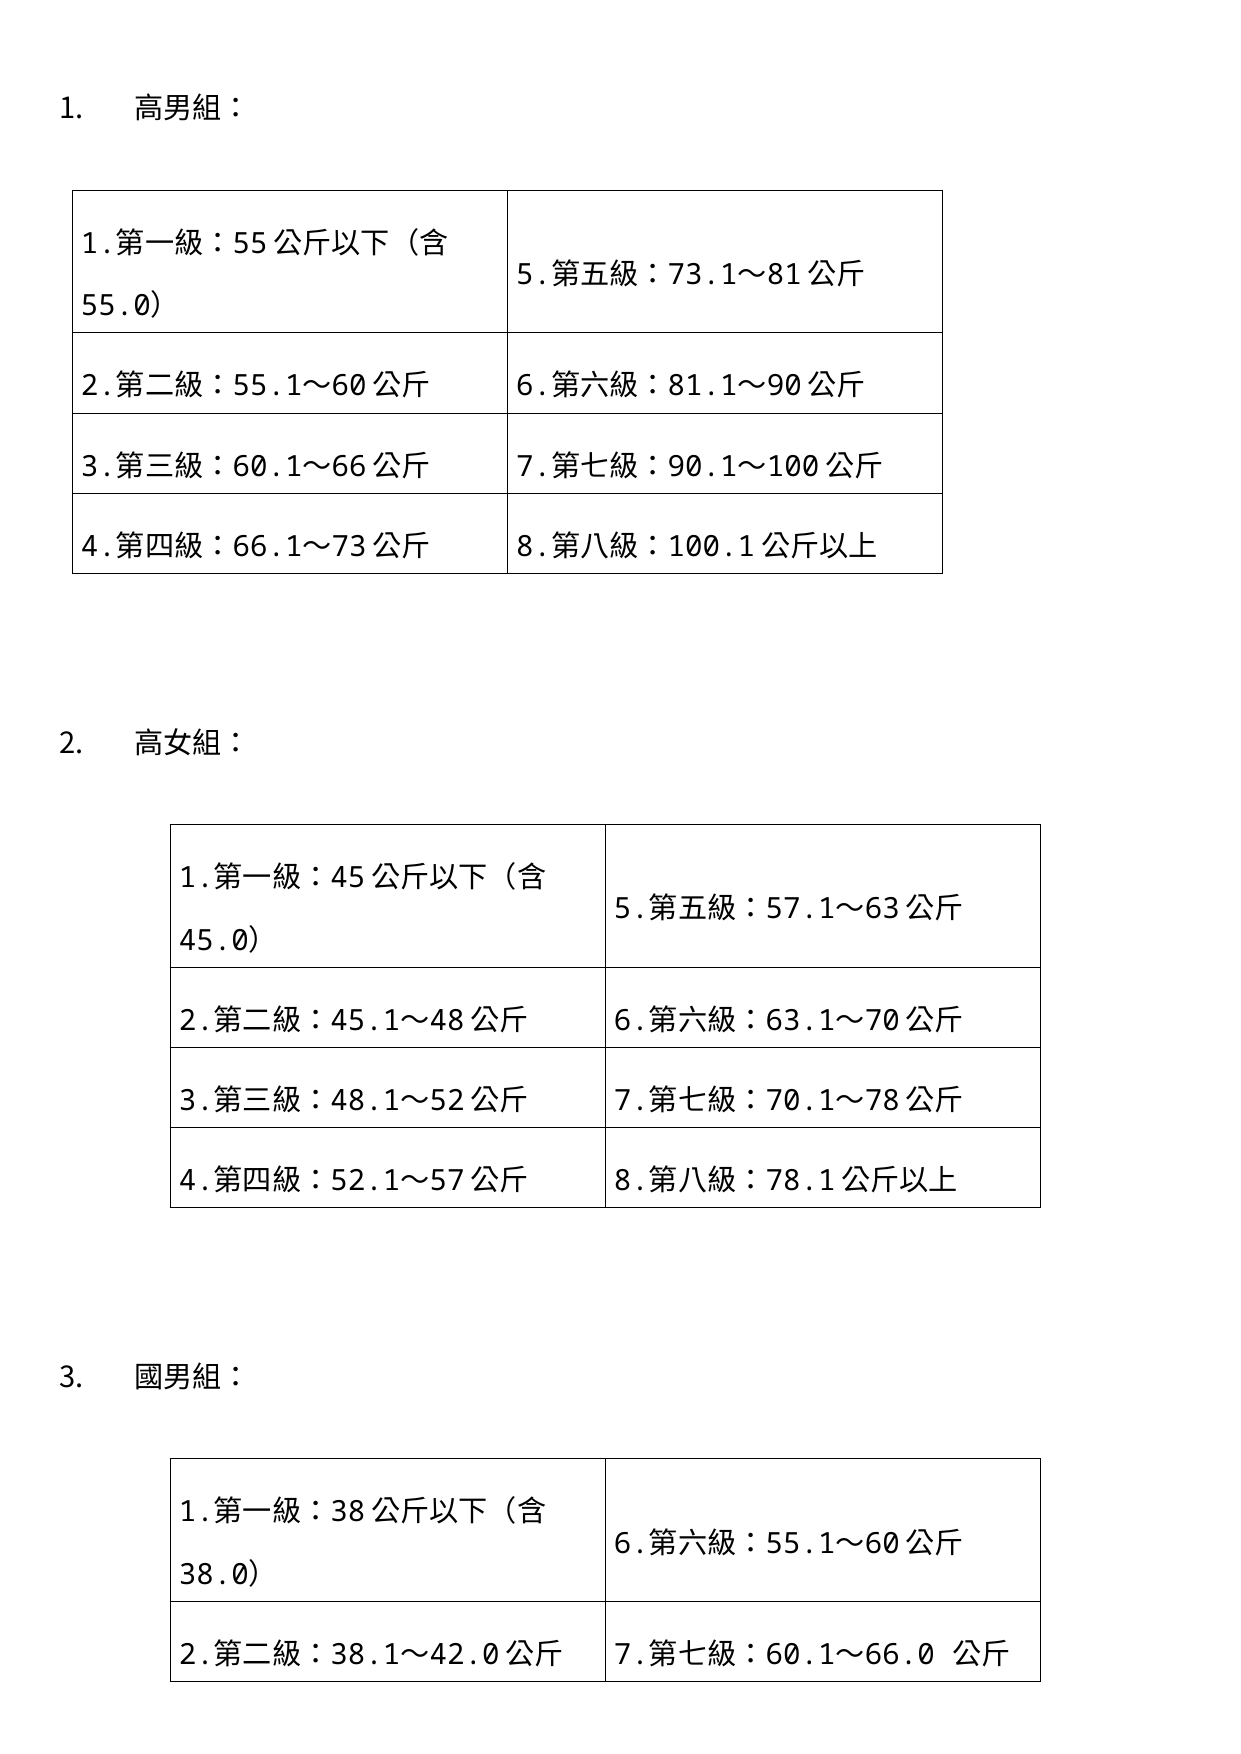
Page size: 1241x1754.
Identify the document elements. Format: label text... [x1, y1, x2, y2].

table_cell 7.第七級：90.1～100公斤 [508, 414, 942, 493]
table_header 1.第一級：55公斤以下（含55.0） [73, 191, 507, 332]
table_header 5.第五級：57.1～63公斤 [606, 825, 1040, 967]
table_cell 7.第七級：60.1～66.0 公斤 [606, 1602, 1040, 1681]
table_cell 6.第六級：63.1～70公斤 [606, 968, 1040, 1047]
table_cell 4.第四級：52.1～57公斤 [171, 1128, 605, 1207]
table_cell 3.第三級：60.1～66公斤 [73, 414, 507, 493]
table_cell 2.第二級：55.1～60公斤 [73, 333, 507, 412]
list 國男組： [59, 1333, 1181, 1396]
table_cell 3.第三級：48.1～52公斤 [171, 1048, 605, 1127]
table_cell 8.第八級：100.1公斤以上 [508, 494, 942, 573]
list 高女組： [59, 699, 1181, 761]
table_header 6.第六級：55.1～60公斤 [606, 1459, 1040, 1601]
table_header 1.第一級：38公斤以下（含38.0） [171, 1459, 605, 1601]
table_cell 2.第二級：45.1～48公斤 [171, 968, 605, 1047]
table_cell 2.第二級：38.1～42.0公斤 [171, 1602, 605, 1681]
table_header 1.第一級：45公斤以下（含45.0） [171, 825, 605, 967]
list 高男組： [59, 64, 1181, 127]
table_cell 8.第八級：78.1公斤以上 [606, 1128, 1040, 1207]
table_cell 4.第四級：66.1～73公斤 [73, 494, 507, 573]
table_cell 6.第六級：81.1～90公斤 [508, 333, 942, 412]
table_cell 7.第七級：70.1～78公斤 [606, 1048, 1040, 1127]
table_header 5.第五級：73.1～81公斤 [508, 191, 942, 332]
